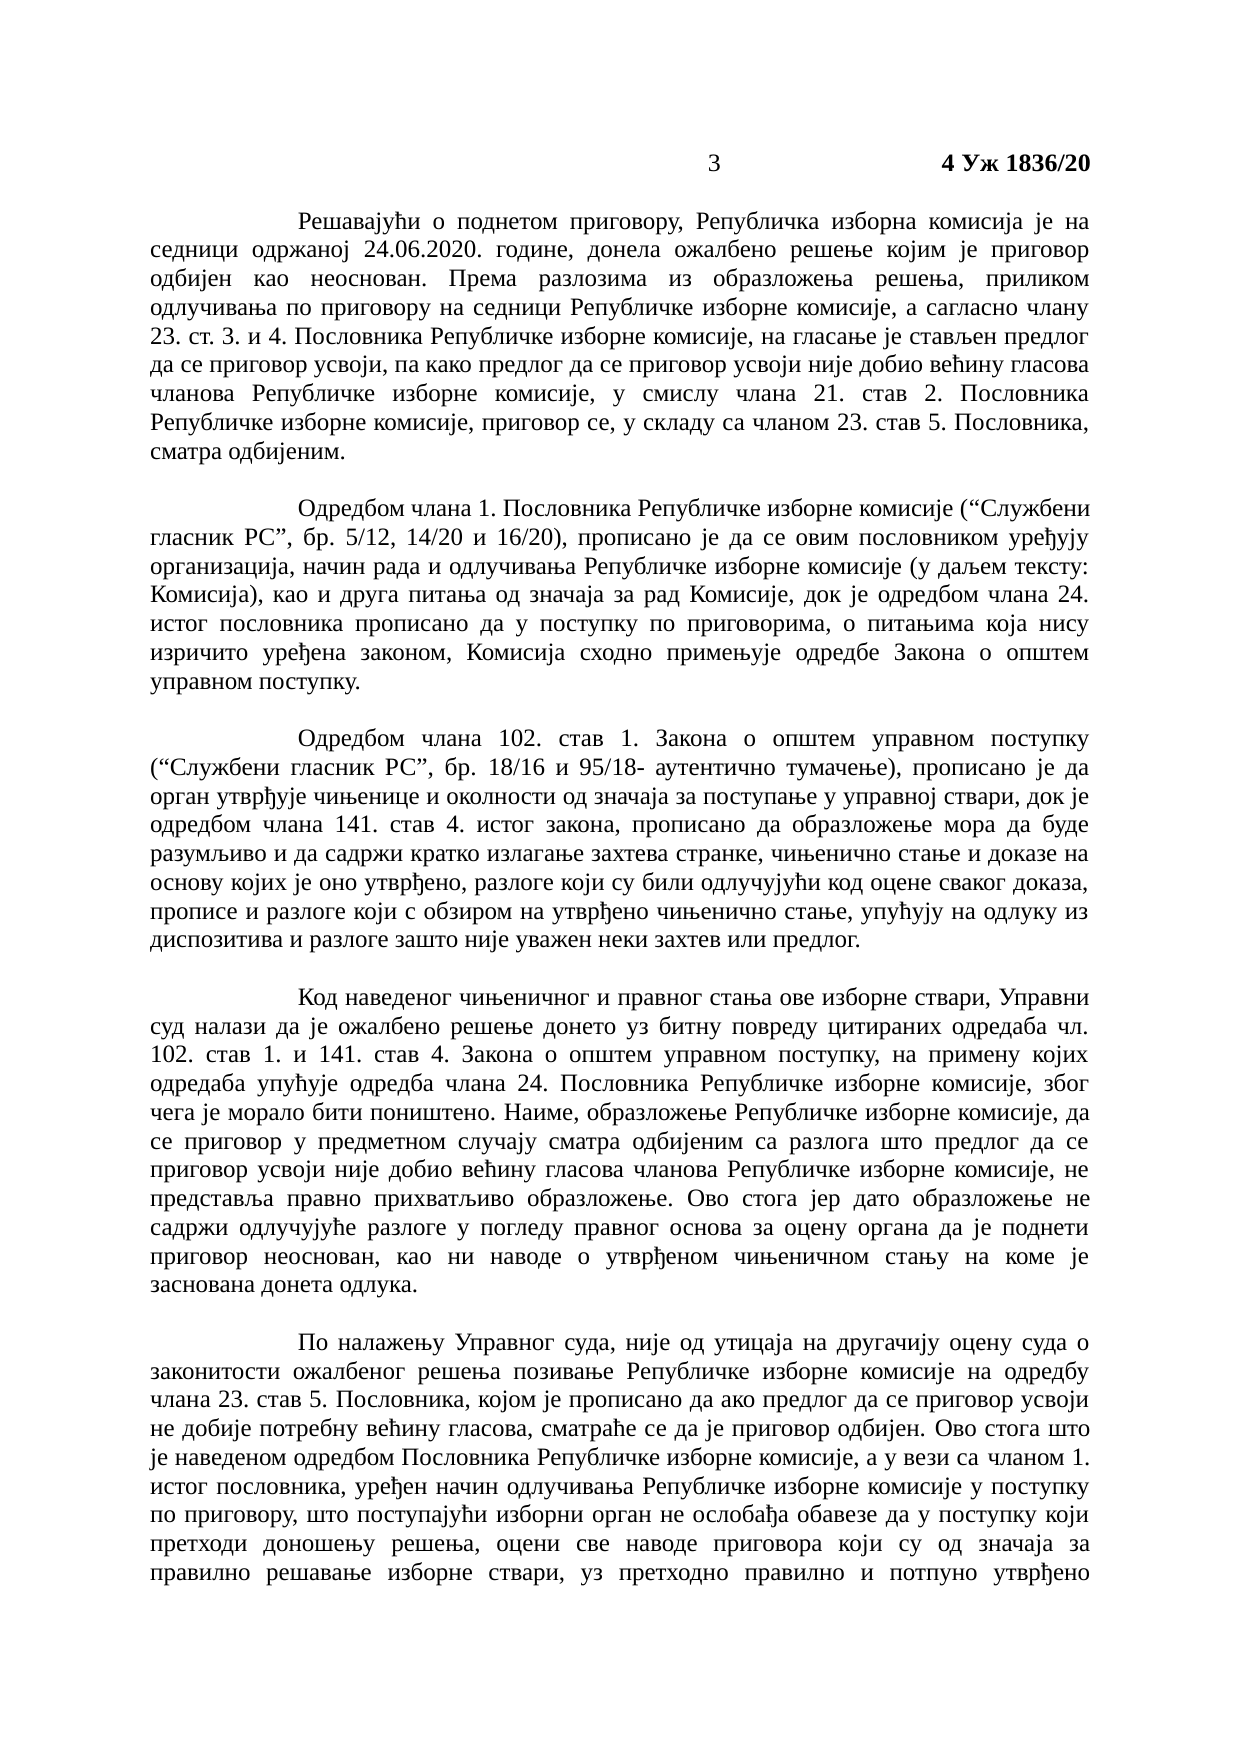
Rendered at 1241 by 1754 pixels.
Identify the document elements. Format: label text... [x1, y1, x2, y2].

text Одредбом члана 1. Пословника Републичке изборне комисије (“Службени гласник РС”, бр. 5/12, 14/20 и 16/20), прописано је да се овим пословником уређују организација, начин рада и одлучивања Републичке изборне комисије (у даљем тексту: Комисија), као и друга питања од значаја за рад Комисије, док је одредбом члана 24. истог пословника прописано да у поступку по приговорима, о питањима која нису изричито уређена законом, Комисија сходно примењује одредбе Закона о општем управном поступку. [150, 493, 1090, 694]
text По налажењу Управног суда, није од утицаја на другачију оцену суда о законитости ожалбеног решења позивање Републичке изборне комисије на одредбу члана 23. став 5. Пословника, којом је прописано да ако предлог да се приговор усвоји не добије потребну већину гласова, сматраће се да је приговор одбијен. Ово стога што је наведеном одредбом Пословника Републичке изборне комисије, а у вези са чланом 1. истог пословника, уређен начин одлучивања Републичке изборне комисије у поступку по приговору, што поступајући изборни орган не ослобађа обавезе да у поступку који претходи доношењу решења, оцени све наводе приговора који су од значаја за правилно решавање изборне ствари, уз претходно правилно и потпуно утврђено [150, 1327, 1090, 1586]
text Код наведеног чињеничног и правног стања ове изборне ствари, Управни суд налази да је ожалбено решење донето уз битну повреду цитираних одредаба чл. 102. став 1. и 141. став 4. Закона о општем управном поступку, на примену којих одредаба упућује одредба члана 24. Пословника Републичке изборне комисије, због чега је морало бити поништено. Наиме, образложење Републичке изборне комисије, да се приговор у предметном случају сматра одбијеним са разлога што предлог да се приговор усвоји није добио већину гласова чланова Републичке изборне комисије, не представља правно прихватљиво образложење. Ово стога јер дато образложење не садржи одлучујуће разлоге у погледу правног основа за оцену органа да је поднети приговор неоснован, као ни наводе о утврђеном чињеничном стању на коме је заснована донета одлука. [150, 982, 1090, 1298]
text Решавајући о поднетом приговору, Републичка изборна комисија је на седници одржаној 24.06.2020. године, донела ожалбено решење којим је приговор одбијен као неоснован. Према разлозима из образложења решења, приликом одлучивања по приговору на седници Републичке изборне комисије, а сагласно члану 23. ст. 3. и 4. Пословника Републичке изборне комисије, на гласање је стављен предлог да се приговор усвоји, па како предлог да се приговор усвоји није добио већину гласова чланова Републичке изборне комисије, у смислу члана 21. став 2. Пословника Републичке изборне комисије, приговор се, у складу са чланом 23. став 5. Пословника, сматра одбијеним. [150, 206, 1090, 464]
text Одредбом члана 102. став 1. Закона о општем управном поступку (“Службени гласник РС”, бр. 18/16 и 95/18- аутентично тумачење), прописано је да орган утврђује чињенице и околности од значаја за поступање у управној ствари, док је одредбом члана 141. став 4. истог закона, прописано да образложење мора да буде разумљиво и да садржи кратко излагање захтева странке, чињенично стање и доказе на основу којих је оно утврђено, разлоге који су били одлучујући код оцене сваког доказа, прописе и разлоге који с обзиром на утврђено чињенично стање, упућују на одлуку из диспозитива и разлоге зашто није уважен неки захтев или предлог. [150, 723, 1090, 953]
